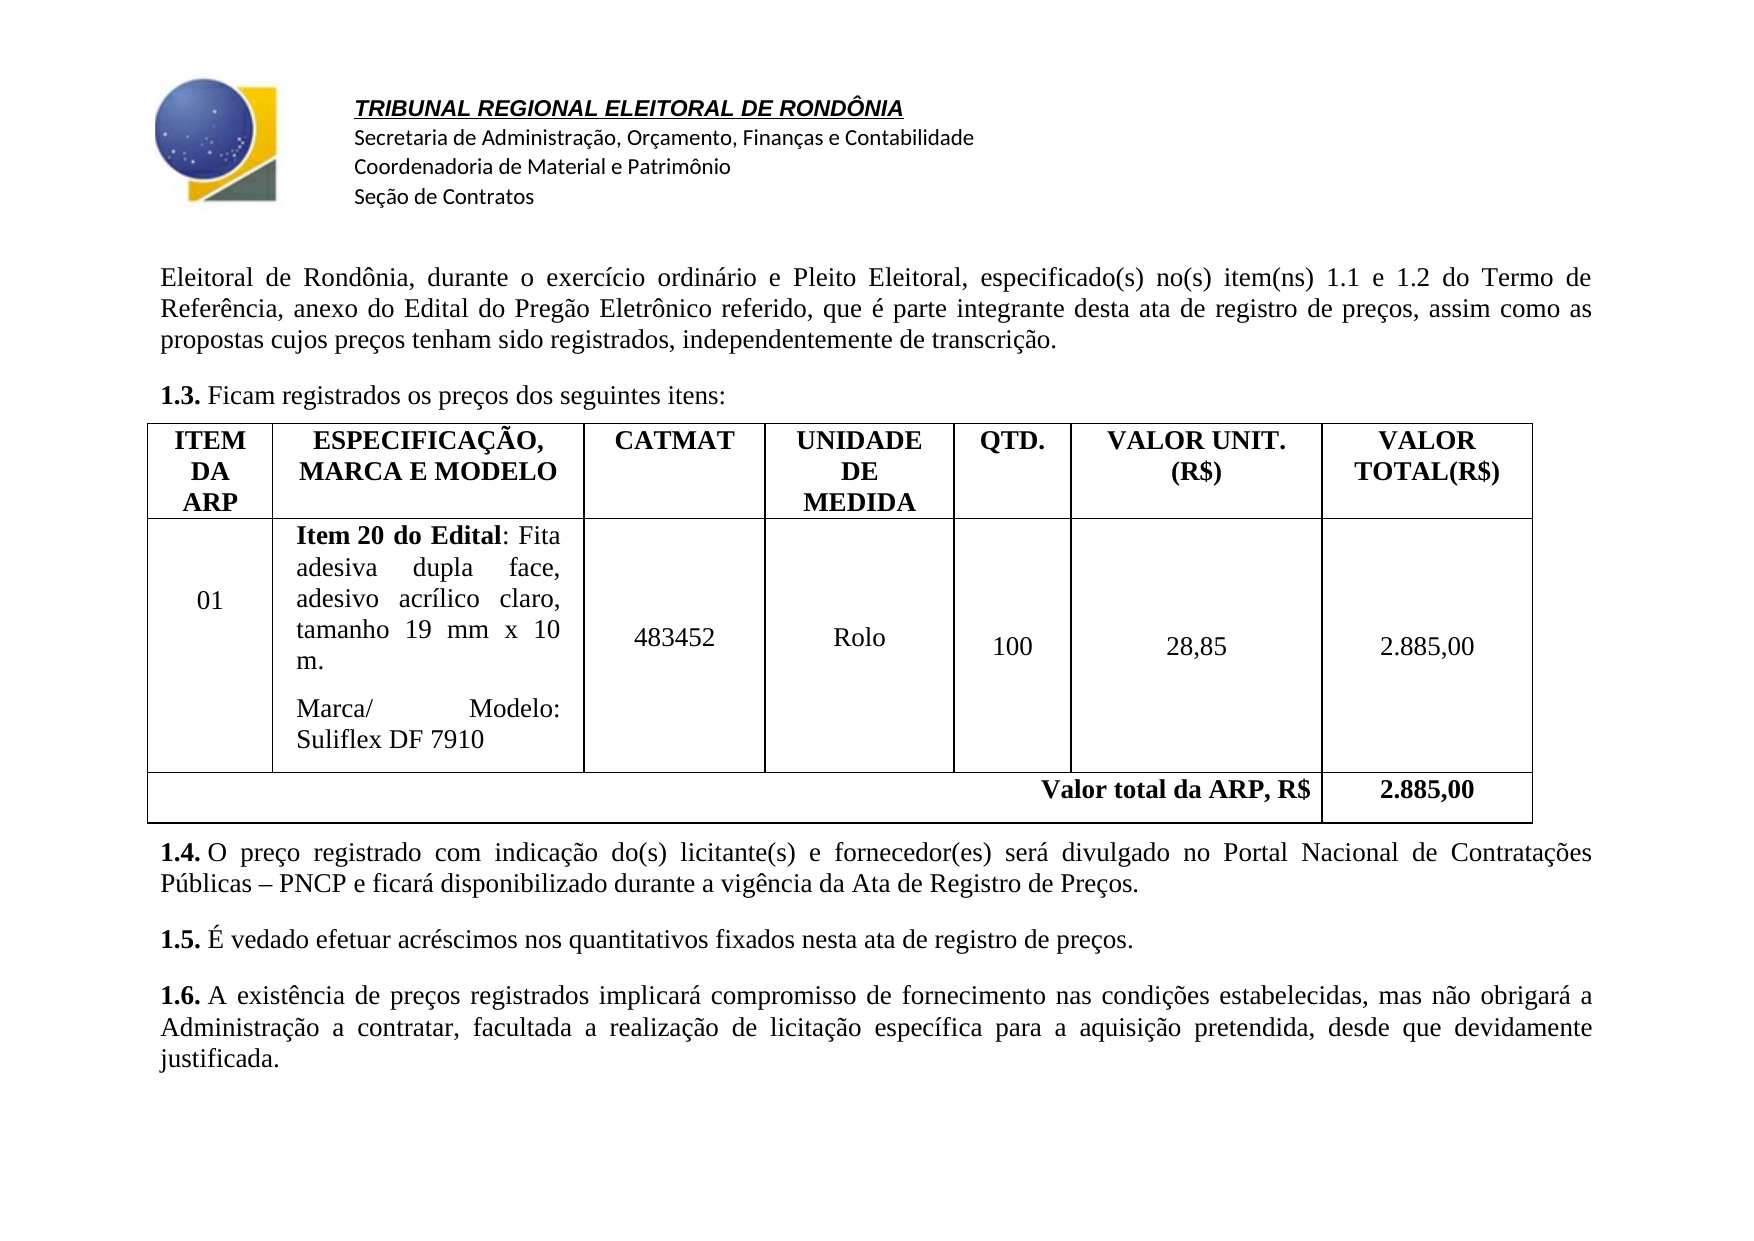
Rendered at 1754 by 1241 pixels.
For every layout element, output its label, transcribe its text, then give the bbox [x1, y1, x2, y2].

table_header VALOR TOTAL(R$) [1323, 424, 1532, 518]
text 1.5. É vedado efetuar acréscimos nos quantitativos fixados nesta ata de registro de preços. [160, 923, 1594, 954]
table_cell 01 [148, 519, 272, 772]
table_header QTD. [955, 424, 1070, 518]
table_cell 28,85 [1072, 519, 1321, 772]
text 1.6. A existência de preços registrados implicará compromisso de fornecimento nas condições estabelecidas, mas não obrigará a Administração a contratar, facultada a realização de licitação específica para a aquisição pretendida, desde que devidamente justificada. [160, 979, 1594, 1073]
table_header VALOR UNIT. (R$) [1072, 424, 1321, 518]
text 1.3. Ficam registrados os preços dos seguintes itens: [160, 379, 1594, 410]
text 1.4. O preço registrado com indicação do(s) licitante(s) e fornecedor(es) será divulgado no Portal Nacional de Contratações Públicas – PNCP e ficará disponibilizado durante a vigência da Ata de Registro de Preços. [160, 836, 1594, 898]
table_cell 2.885,00 [1323, 519, 1532, 772]
table_header CATMAT [585, 424, 764, 518]
table_cell Valor total da ARP, R$ [148, 773, 1321, 822]
table_cell 100 [955, 519, 1070, 772]
text Eleitoral de Rondônia, durante o exercício ordinário e Pleito Eleitoral, especificado(s) no(s) item(ns) 1.1 e 1.2 do Termo de Referência, anexo do Edital do Pregão Eletrônico referido, que é parte integrante desta ata de registro de preços, assim como as propostas cujos preços tenham sido registrados, independentemente de transcrição. [160, 261, 1594, 354]
table_cell 483452 [585, 519, 764, 772]
table_header ESPECIFICAÇÃO, MARCA E MODELO [273, 424, 583, 518]
table_cell 2.885,00 [1323, 773, 1532, 822]
table_cell Rolo [766, 519, 953, 772]
table_cell Item 20 do Edital: Fita adesiva dupla face, adesivo acrílico claro, tamanho 19 mm x 10 m. Marca/ Modelo: Suliflex DF 7910 [273, 519, 583, 772]
table_header UNIDADE DE MEDIDA [766, 424, 953, 518]
table_header ITEM DA ARP [148, 424, 272, 518]
